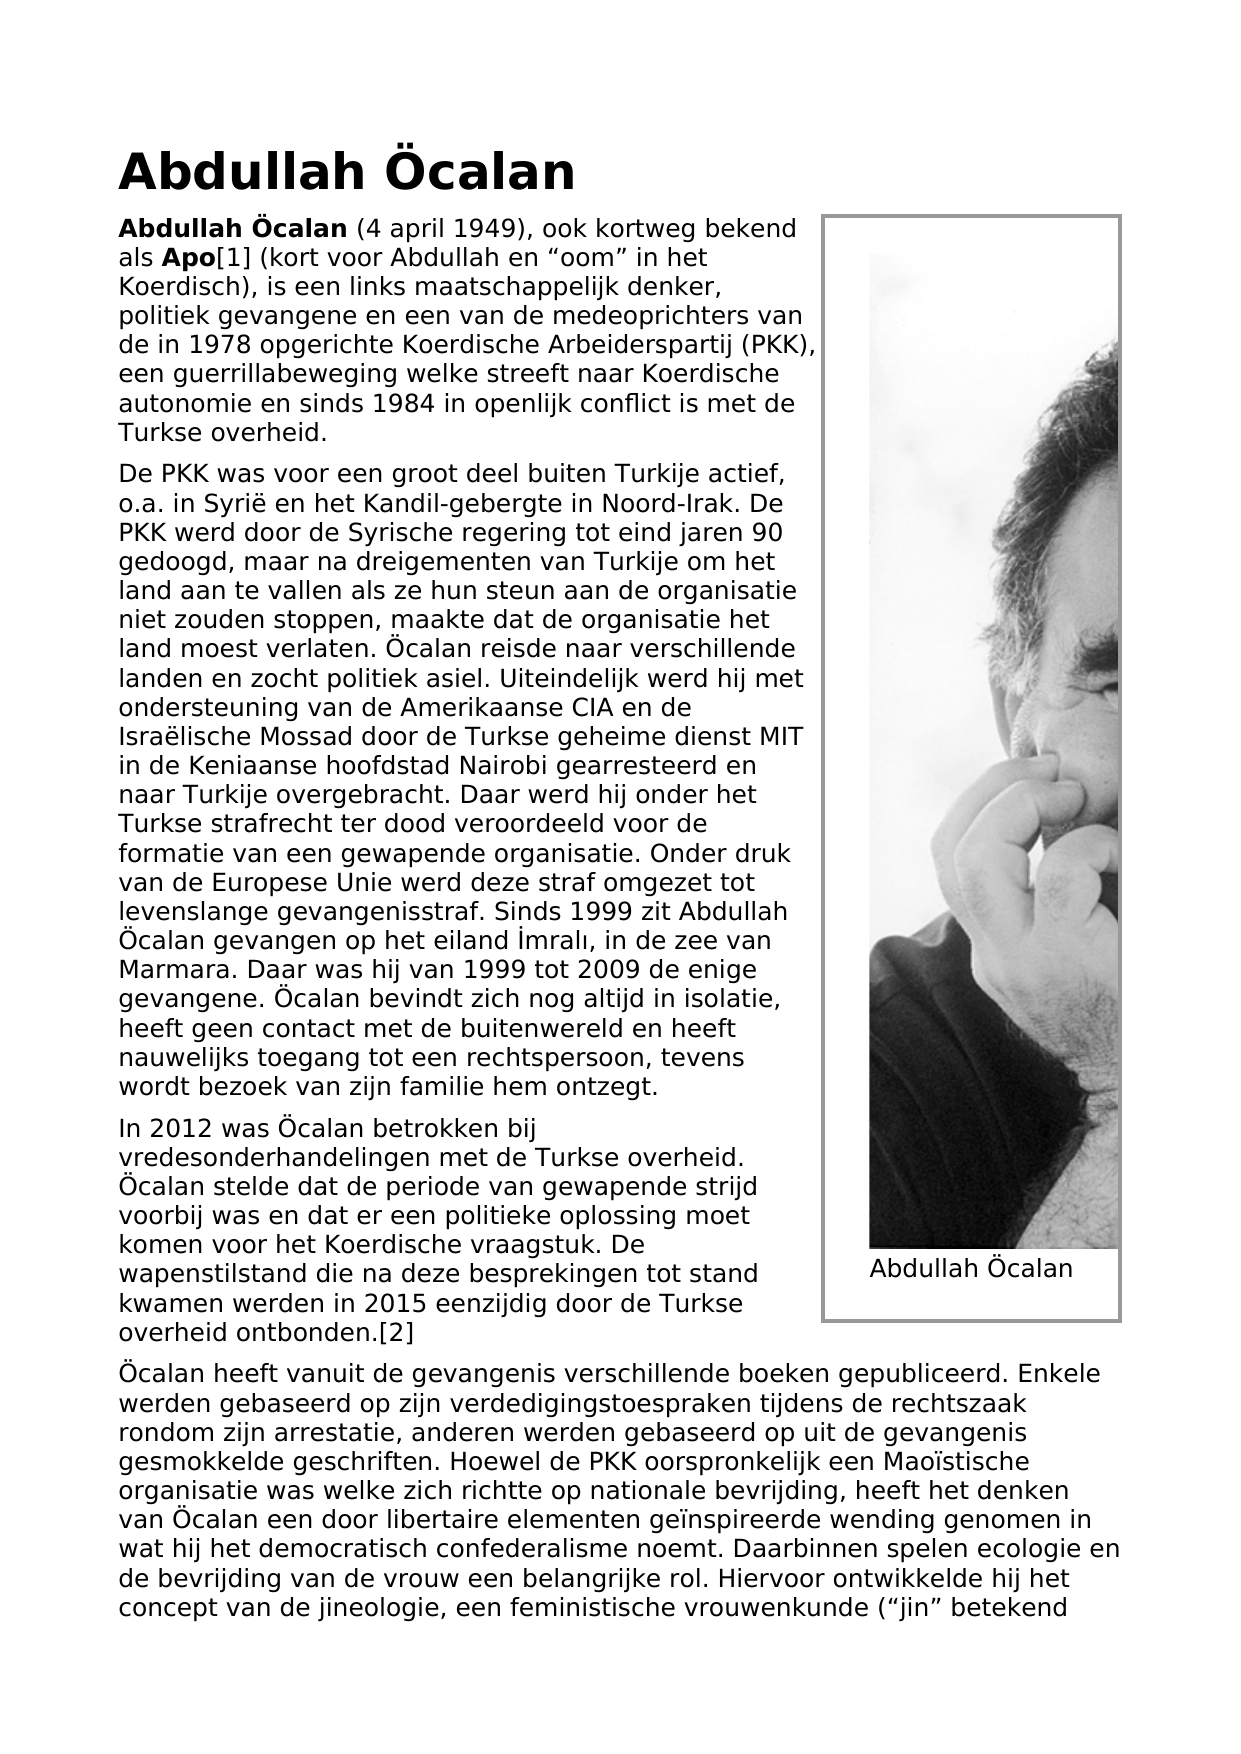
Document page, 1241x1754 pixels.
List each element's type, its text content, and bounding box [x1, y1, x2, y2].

picture [869, 253, 1118, 1249]
text In 2012 was Öcalan betrokken bij vredesonderhandelingen met de Turkse overheid. Öcalan stelde dat de periode van gewapende strijd voorbij was en dat er een politieke oplossing moet komen voor het Koerdische vraagstuk. De wapenstilstand die na deze besprekingen tot stand kwamen werden in 2015 eenzijdig door de Turkse overheid ontbonden.[2] [118, 1114, 1122, 1347]
text Öcalan heeft vanuit de gevangenis verschillende boeken gepubliceerd. Enkele werden gebaseerd op zijn verdedigingstoespraken tijdens de rechtszaak rondom zijn arrestatie, anderen werden gebaseerd op uit de gevangenis gesmokkelde geschriften. Hoewel de PKK oorspronkelijk een Maoïstische organisatie was welke zich richtte op nationale bevrijding, heeft het denken van Öcalan een door libertaire elementen geïnspireerde wending genomen in wat hij het democratisch confederalisme noemt. Daarbinnen spelen ecologie en de bevrijding van de vrouw een belangrijke rol. Hiervoor ontwikkelde hij het concept van de jineologie, een feministische vrouwenkunde (“jin” betekend [118, 1360, 1122, 1622]
subtitle Abdullah Öcalan [118, 143, 1122, 201]
table_header Abdullah Öcalan [834, 218, 1118, 1319]
text [825, 218, 834, 1319]
text Abdullah Öcalan (4 april 1949), ook kortweg bekend als Apo[1] (kort voor Abdullah en “oom” in het Koerdisch), is een links maatschappelijk denker, politiek gevangene en een van de medeoprichters van de in 1978 opgerichte Koerdische Arbeiderspartij (PKK), een guerrillabeweging welke streeft naar Koerdische autonomie en sinds 1984 in openlijk conflict is met de Turkse overheid. [118, 214, 821, 447]
text De PKK was voor een groot deel buiten Turkije actief, o.a. in Syrië en het Kandil-gebergte in Noord-Irak. De PKK werd door de Syrische regering tot eind jaren 90 gedoogd, maar na dreigementen van Turkije om het land aan te vallen als ze hun steun aan de organisatie niet zouden stoppen, maakte dat de organisatie het land moest verlaten. Öcalan reisde naar verschillende landen en zocht politiek asiel. Uiteindelijk werd hij met ondersteuning van de Amerikaanse CIA en de Israëlische Mossad door de Turkse geheime dienst MIT in de Keniaanse hoofdstad Nairobi gearresteerd en naar Turkije overgebracht. Daar werd hij onder het Turkse strafrecht ter dood veroordeeld voor de formatie van een gewapende organisatie. Onder druk van de Europese Unie werd deze straf omgezet tot levenslange gevangenisstraf. Sinds 1999 zit Abdullah Öcalan gevangen op het eiland İmralı, in de zee van Marmara. Daar was hij van 1999 tot 2009 de enige gevangene. Öcalan bevindt zich nog altijd in isolatie, heeft geen contact met de buitenwereld en heeft nauwelijks toegang tot een rechtspersoon, tevens wordt bezoek van zijn familie hem ontzegt. [118, 460, 821, 1101]
